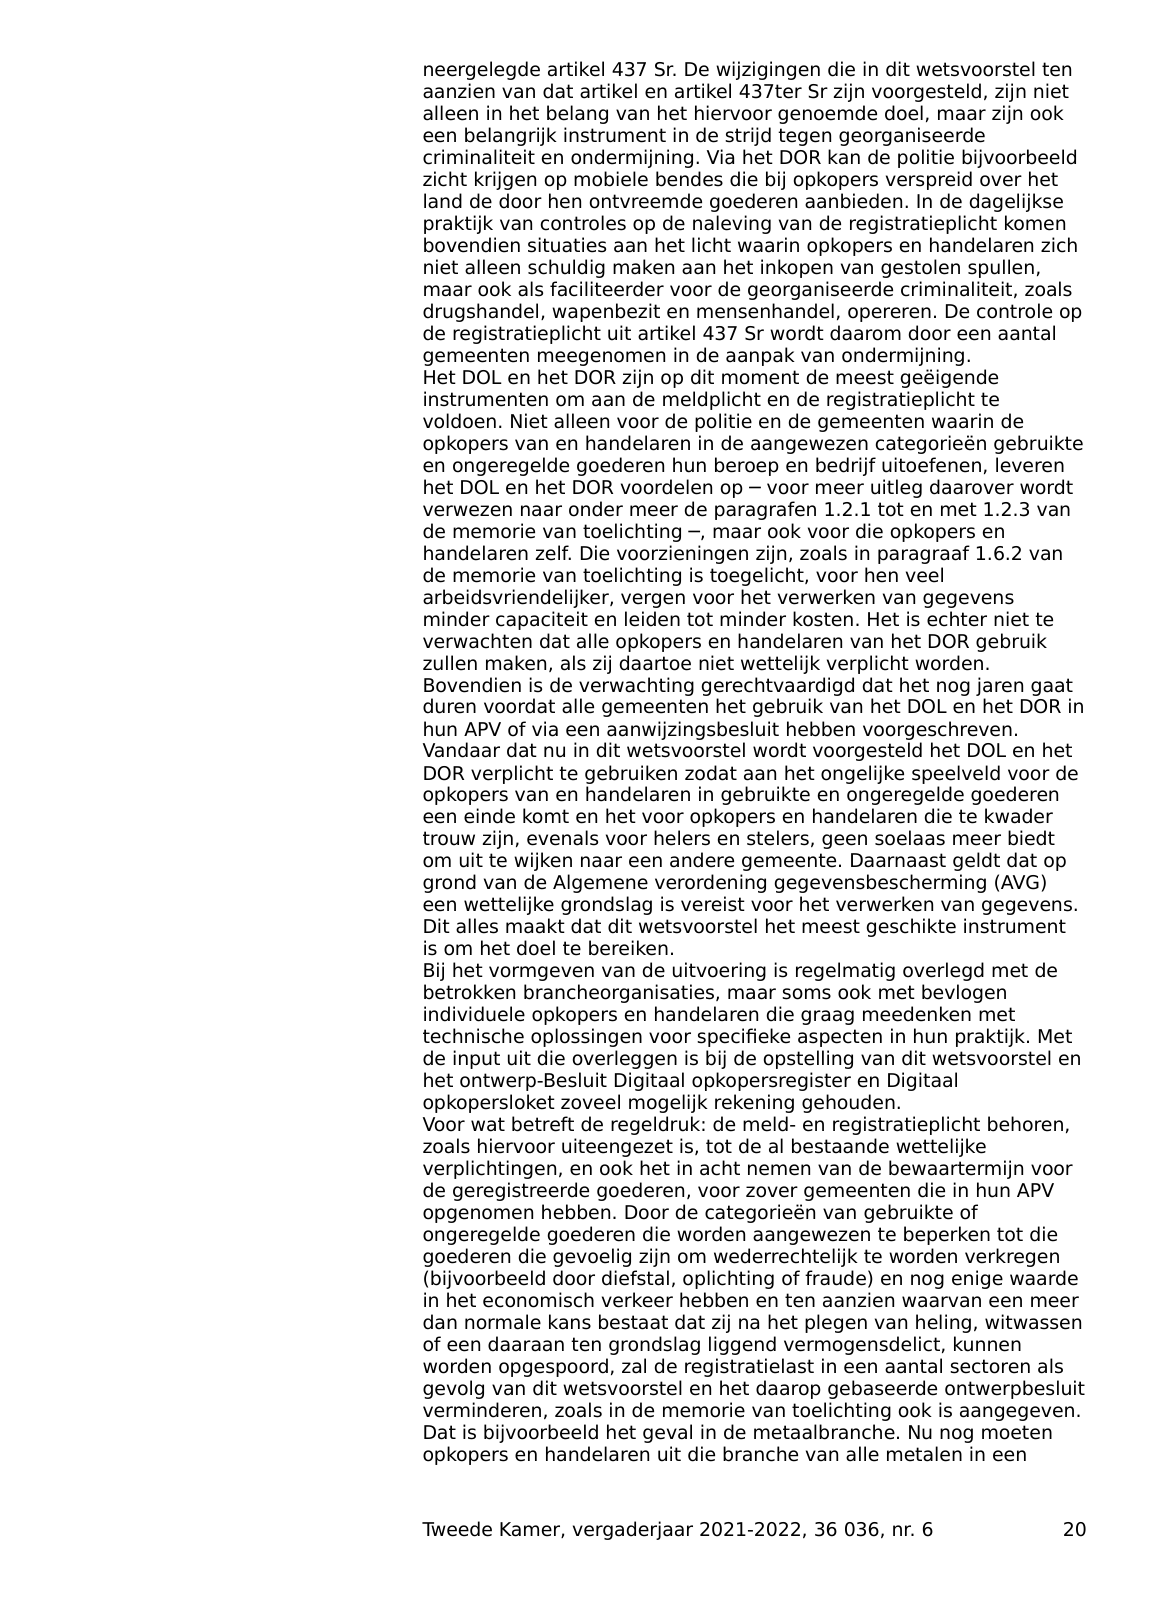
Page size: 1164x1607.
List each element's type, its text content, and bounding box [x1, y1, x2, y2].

text Voor wat betreft de regeldruk: de meld- en registratieplicht behoren, zoals hiervoor uiteengezet is, tot de al bestaande wettelijke verplichtingen, en ook het in acht nemen van de bewaartermijn voor de geregistreerde goederen, voor zover gemeenten die in hun APV opgenomen hebben. Door de categorieën van gebruikte of ongeregelde goederen die worden aangewezen te beperken tot die goederen die gevoelig zijn om wederrechtelijk te worden verkregen (bijvoorbeeld door diefstal, oplichting of fraude) en nog enige waarde in het economisch verkeer hebben en ten aanzien waarvan een meer dan normale kans bestaat dat zij na het plegen van heling, witwassen of een daaraan ten grondslag liggend vermogensdelict, kunnen worden opgespoord, zal de registratielast in een aantal sectoren als gevolg van dit wetsvoorstel en het daarop gebaseerde ontwerpbesluit verminderen, zoals in de memorie van toelichting ook is aangegeven. Dat is bijvoorbeeld het geval in de metaalbranche. Nu nog moeten opkopers en handelaren uit die branche van alle metalen in een [422, 1114, 1087, 1466]
text neergelegde artikel 437 Sr. De wijzigingen die in dit wetsvoorstel ten aanzien van dat artikel en artikel 437ter Sr zijn voorgesteld, zijn niet alleen in het belang van het hiervoor genoemde doel, maar zijn ook een belangrijk instrument in de strijd tegen georganiseerde criminaliteit en ondermijning. Via het DOR kan de politie bijvoorbeeld zicht krijgen op mobiele bendes die bij opkopers verspreid over het land de door hen ontvreemde goederen aanbieden. In de dagelijkse praktijk van controles op de naleving van de registratieplicht komen bovendien situaties aan het licht waarin opkopers en handelaren zich niet alleen schuldig maken aan het inkopen van gestolen spullen, maar ook als faciliteerder voor de georganiseerde criminaliteit, zoals drugshandel, wapenbezit en mensenhandel, opereren. De controle op de registratieplicht uit artikel 437 Sr wordt daarom door een aantal gemeenten meegenomen in de aanpak van ondermijning. [422, 59, 1087, 367]
text Bij het vormgeven van de uitvoering is regelmatig overlegd met de betrokken brancheorganisaties, maar soms ook met bevlogen individuele opkopers en handelaren die graag meedenken met technische oplossingen voor specifieke aspecten in hun praktijk. Met de input uit die overleggen is bij de opstelling van dit wetsvoorstel en het ontwerp-Besluit Digitaal opkopersregister en Digitaal opkopersloket zoveel mogelijk rekening gehouden. [422, 960, 1087, 1114]
text Het DOL en het DOR zijn op dit moment de meest geëigende instrumenten om aan de meldplicht en de registratieplicht te voldoen. Niet alleen voor de politie en de gemeenten waarin de opkopers van en handelaren in de aangewezen categorieën gebruikte en ongeregelde goederen hun beroep en bedrijf uitoefenen, leveren het DOL en het DOR voordelen op ─ voor meer uitleg daarover wordt verwezen naar onder meer de paragrafen 1.2.1 tot en met 1.2.3 van de memorie van toelichting ─, maar ook voor die opkopers en handelaren zelf. Die voorzieningen zijn, zoals in paragraaf 1.6.2 van de memorie van toelichting is toegelicht, voor hen veel arbeidsvriendelijker, vergen voor het verwerken van gegevens minder capaciteit en leiden tot minder kosten. Het is echter niet te verwachten dat alle opkopers en handelaren van het DOR gebruik zullen maken, als zij daartoe niet wettelijk verplicht worden. Bovendien is de verwachting gerechtvaardigd dat het nog jaren gaat duren voordat alle gemeenten het gebruik van het DOL en het DOR in hun APV of via een aanwijzingsbesluit hebben voorgeschreven. Vandaar dat nu in dit wetsvoorstel wordt voorgesteld het DOL en het DOR verplicht te gebruiken zodat aan het ongelijke speelveld voor de opkopers van en handelaren in gebruikte en ongeregelde goederen een einde komt en het voor opkopers en handelaren die te kwader trouw zijn, evenals voor helers en stelers, geen soelaas meer biedt om uit te wijken naar een andere gemeente. Daarnaast geldt dat op grond van de Algemene verordening gegevensbescherming (AVG) een wettelijke grondslag is vereist voor het verwerken van gegevens. Dit alles maakt dat dit wetsvoorstel het meest geschikte instrument is om het doel te bereiken. [422, 367, 1087, 960]
